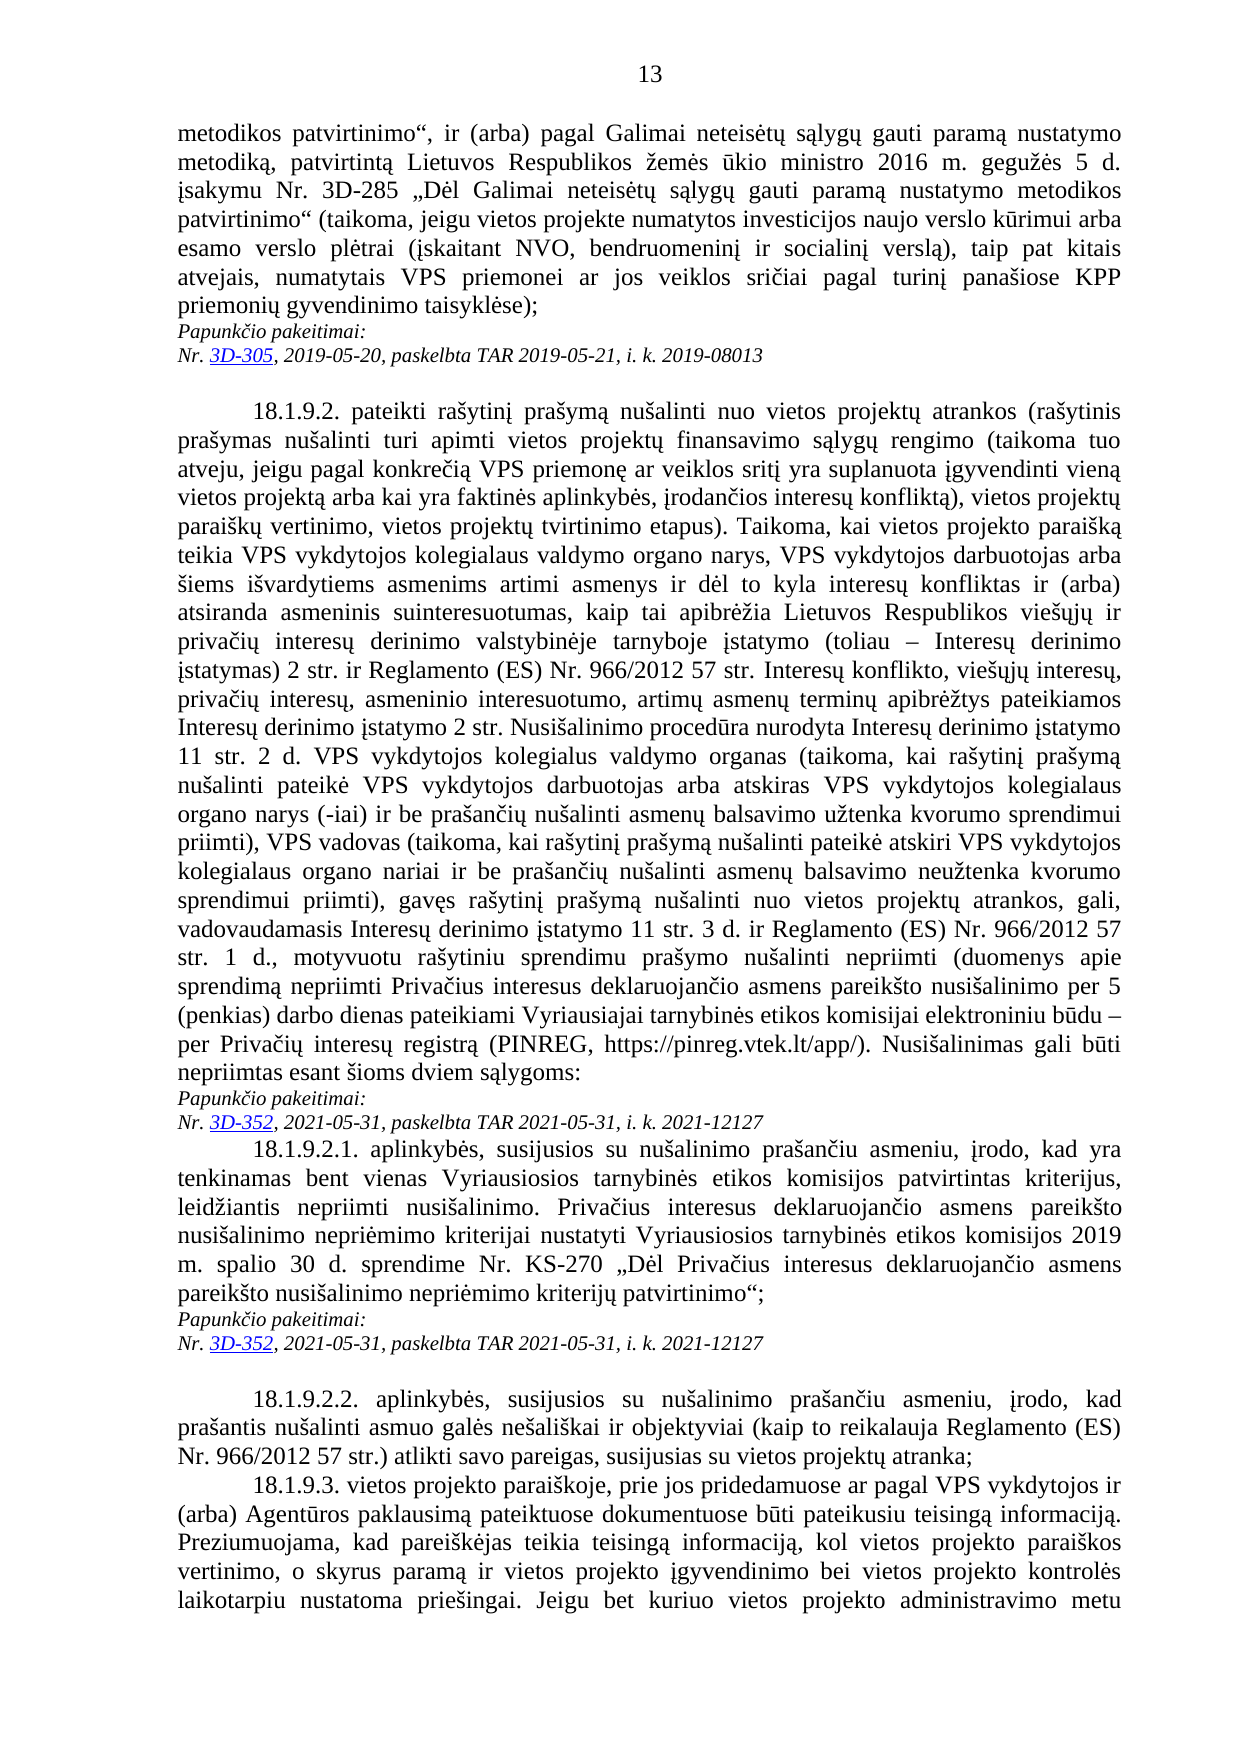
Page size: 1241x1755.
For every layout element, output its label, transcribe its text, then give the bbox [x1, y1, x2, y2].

text metodikos patvirtinimo“, ir (arba) pagal Galimai neteisėtų sąlygų gauti paramą nustatymo metodiką, patvirtintą Lietuvos Respublikos žemės ūkio ministro 2016 m. gegužės 5 d. įsakymu Nr. 3D-285 „Dėl Galimai neteisėtų sąlygų gauti paramą nustatymo metodikos patvirtinimo“ (taikoma, jeigu vietos projekte numatytos investicijos naujo verslo kūrimui arba esamo verslo plėtrai (įskaitant NVO, bendruomeninį ir socialinį verslą), taip pat kitais atvejais, numatytais VPS priemonei ar jos veiklos sričiai pagal turinį panašiose KPP priemonių gyvendinimo taisyklėse); [177, 118, 1122, 319]
text 18.1.9.2.1. aplinkybės, susijusios su nušalinimo prašančiu asmeniu, įrodo, kad yra tenkinamas bent vienas Vyriausiosios tarnybinės etikos komisijos patvirtintas kriterijus, leidžiantis nepriimti nusišalinimo. Privačius interesus deklaruojančio asmens pareikšto nusišalinimo nepriėmimo kriterijai nustatyti Vyriausiosios tarnybinės etikos komisijos 2019 m. spalio 30 d. sprendime Nr. KS-270 „Dėl Privačius interesus deklaruojančio asmens pareikšto nusišalinimo nepriėmimo kriterijų patvirtinimo“; [177, 1134, 1122, 1307]
text Nr. 3D-352, 2021-05-31, paskelbta TAR 2021-05-31, i. k. 2021-12127 [177, 1110, 1122, 1134]
text Papunkčio pakeitimai: [177, 1307, 1122, 1331]
text 18.1.9.2.2. aplinkybės, susijusios su nušalinimo prašančiu asmeniu, įrodo, kad prašantis nušalinti asmuo galės nešališkai ir objektyviai (kaip to reikalauja Reglamento (ES) Nr. 966/2012 57 str.) atlikti savo pareigas, susijusias su vietos projektų atranka; [177, 1384, 1122, 1470]
text 18.1.9.3. vietos projekto paraiškoje, prie jos pridedamuose ar pagal VPS vykdytojos ir (arba) Agentūros paklausimą pateiktuose dokumentuose būti pateikusiu teisingą informaciją. Preziumuojama, kad pareiškėjas teikia teisingą informaciją, kol vietos projekto paraiškos vertinimo, o skyrus paramą ir vietos projekto įgyvendinimo bei vietos projekto kontrolės laikotarpiu nustatoma priešingai. Jeigu bet kuriuo vietos projekto administravimo metu [177, 1470, 1122, 1614]
text Nr. 3D-305, 2019-05-20, paskelbta TAR 2019-05-21, i. k. 2019-08013 [177, 343, 1122, 367]
text Papunkčio pakeitimai: [177, 319, 1122, 343]
text 18.1.9.2. pateikti rašytinį prašymą nušalinti nuo vietos projektų atrankos (rašytinis prašymas nušalinti turi apimti vietos projektų finansavimo sąlygų rengimo (taikoma tuo atveju, jeigu pagal konkrečią VPS priemonę ar veiklos sritį yra suplanuota įgyvendinti vieną vietos projektą arba kai yra faktinės aplinkybės, įrodančios interesų konfliktą), vietos projektų paraiškų vertinimo, vietos projektų tvirtinimo etapus). Taikoma, kai vietos projekto paraišką teikia VPS vykdytojos kolegialaus valdymo organo narys, VPS vykdytojos darbuotojas arba šiems išvardytiems asmenims artimi asmenys ir dėl to kyla interesų konfliktas ir (arba) atsiranda asmeninis suinteresuotumas, kaip tai apibrėžia Lietuvos Respublikos viešųjų ir privačių interesų derinimo valstybinėje tarnyboje įstatymo (toliau – Interesų derinimo įstatymas) 2 str. ir Reglamento (ES) Nr. 966/2012 57 str. Interesų konflikto, viešųjų interesų, privačių interesų, asmeninio interesuotumo, artimų asmenų terminų apibrėžtys pateikiamos Interesų derinimo įstatymo 2 str. Nusišalinimo procedūra nurodyta Interesų derinimo įstatymo 11 str. 2 d. VPS vykdytojos kolegialus valdymo organas (taikoma, kai rašytinį prašymą nušalinti pateikė VPS vykdytojos darbuotojas arba atskiras VPS vykdytojos kolegialaus organo narys (-iai) ir be prašančių nušalinti asmenų balsavimo užtenka kvorumo sprendimui priimti), VPS vadovas (taikoma, kai rašytinį prašymą nušalinti pateikė atskiri VPS vykdytojos kolegialaus organo nariai ir be prašančių nušalinti asmenų balsavimo neužtenka kvorumo sprendimui priimti), gavęs rašytinį prašymą nušalinti nuo vietos projektų atrankos, gali, vadovaudamasis Interesų derinimo įstatymo 11 str. 3 d. ir Reglamento (ES) Nr. 966/2012 57 str. 1 d., motyvuotu rašytiniu sprendimu prašymo nušalinti nepriimti (duomenys apie sprendimą nepriimti Privačius interesus deklaruojančio asmens pareikšto nusišalinimo per 5 (penkias) darbo dienas pateikiami Vyriausiajai tarnybinės etikos komisijai elektroniniu būdu – per Privačių interesų registrą (PINREG, https://pinreg.vtek.lt/app/). Nusišalinimas gali būti nepriimtas esant šioms dviem sąlygoms: [177, 396, 1122, 1086]
text Papunkčio pakeitimai: [177, 1086, 1122, 1110]
text Nr. 3D-352, 2021-05-31, paskelbta TAR 2021-05-31, i. k. 2021-12127 [177, 1331, 1122, 1355]
